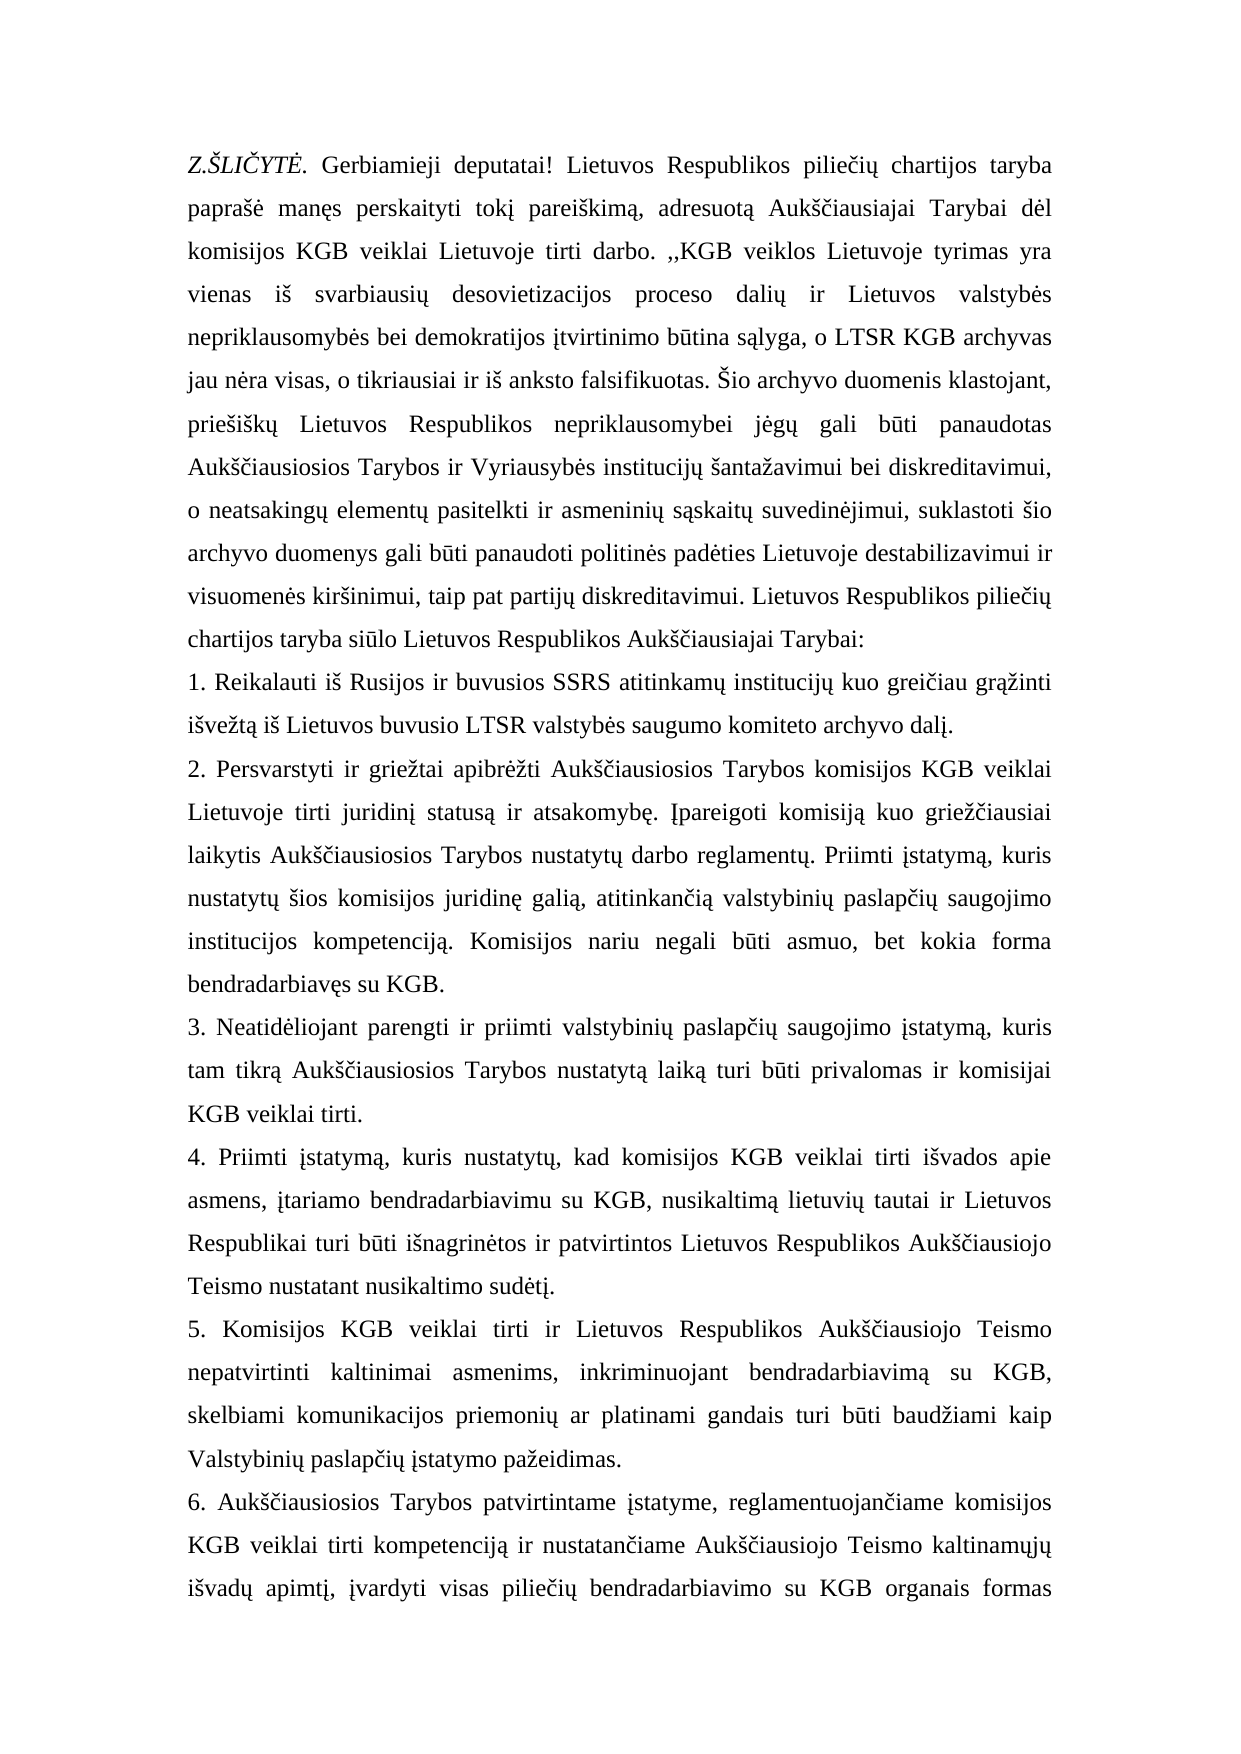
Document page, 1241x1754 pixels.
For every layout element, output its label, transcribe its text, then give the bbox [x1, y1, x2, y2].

text 1. Reikalauti iš Rusijos ir buvusios SSRS atitinkamų institucijų kuo greičiau grąžinti išvežtą iš Lietuvos buvusio LTSR valstybės saugumo komiteto archyvo dalį. [187, 667, 1053, 739]
text 2. Persvarstyti ir griežtai apibrėžti Aukščiausiosios Tarybos komisijos KGB veiklai Lietuvoje tirti juridinį statusą ir atsakomybę. Įpareigoti komisiją kuo griežčiausiai laikytis Aukščiausiosios Tarybos nustatytų darbo reglamentų. Priimti įstatymą, kuris nustatytų šios komisijos juridinę galią, atitinkančią valstybinių paslapčių saugojimo institucijos kompetenciją. Komisijos nariu negali būti asmuo, bet kokia forma bendradarbiavęs su KGB. [187, 754, 1053, 998]
text Z.ŠLIČYTĖ. Gerbiamieji deputatai! Lietuvos Respublikos piliečių chartijos taryba paprašė manęs perskaityti tokį pareiškimą, adresuotą Aukščiausiajai Tarybai dėl komisijos KGB veiklai Lietuvoje tirti darbo. ,,KGB veiklos Lietuvoje tyrimas yra vienas iš svarbiausių desovietizacijos proceso dalių ir Lietuvos valstybės nepriklausomybės bei demokratijos įtvirtinimo būtina sąlyga, o LTSR KGB archyvas jau nėra visas, o tikriausiai ir iš anksto falsifikuotas. Šio archyvo duomenis klastojant, priešiškų Lietuvos Respublikos nepriklausomybei jėgų gali būti panaudotas Aukščiausiosios Tarybos ir Vyriausybės institucijų šantažavimui bei diskreditavimui, o neatsakingų elementų pasitelkti ir asmeninių sąskaitų suvedinėjimui, suklastoti šio archyvo duomenys gali būti panaudoti politinės padėties Lietuvoje destabilizavimui ir visuomenės kiršinimui, taip pat partijų diskreditavimui. Lietuvos Respublikos piliečių chartijos taryba siūlo Lietuvos Respublikos Aukščiausiajai Tarybai: [187, 150, 1053, 653]
text 3. Neatidėliojant parengti ir priimti valstybinių paslapčių saugojimo įstatymą, kuris tam tikrą Aukščiausiosios Tarybos nustatytą laiką turi būti privalomas ir komisijai KGB veiklai tirti. [187, 1012, 1053, 1127]
text 6. Aukščiausiosios Tarybos patvirtintame įstatyme, reglamentuojančiame komisijos KGB veiklai tirti kompetenciją ir nustatančiame Aukščiausiojo Teismo kaltinamųjų išvadų apimtį, įvardyti visas piliečių bendradarbiavimo su KGB organais formas [187, 1487, 1053, 1602]
text 5. Komisijos KGB veiklai tirti ir Lietuvos Respublikos Aukščiausiojo Teismo nepatvirtinti kaltinimai asmenims, inkriminuojant bendradarbiavimą su KGB, skelbiami komunikacijos priemonių ar platinami gandais turi būti baudžiami kaip Valstybinių paslapčių įstatymo pažeidimas. [187, 1314, 1053, 1472]
text 4. Priimti įstatymą, kuris nustatytų, kad komisijos KGB veiklai tirti išvados apie asmens, įtariamo bendradarbiavimu su KGB, nusikaltimą lietuvių tautai ir Lietuvos Respublikai turi būti išnagrinėtos ir patvirtintos Lietuvos Respublikos Aukščiausiojo Teismo nustatant nusikaltimo sudėtį. [187, 1142, 1053, 1300]
